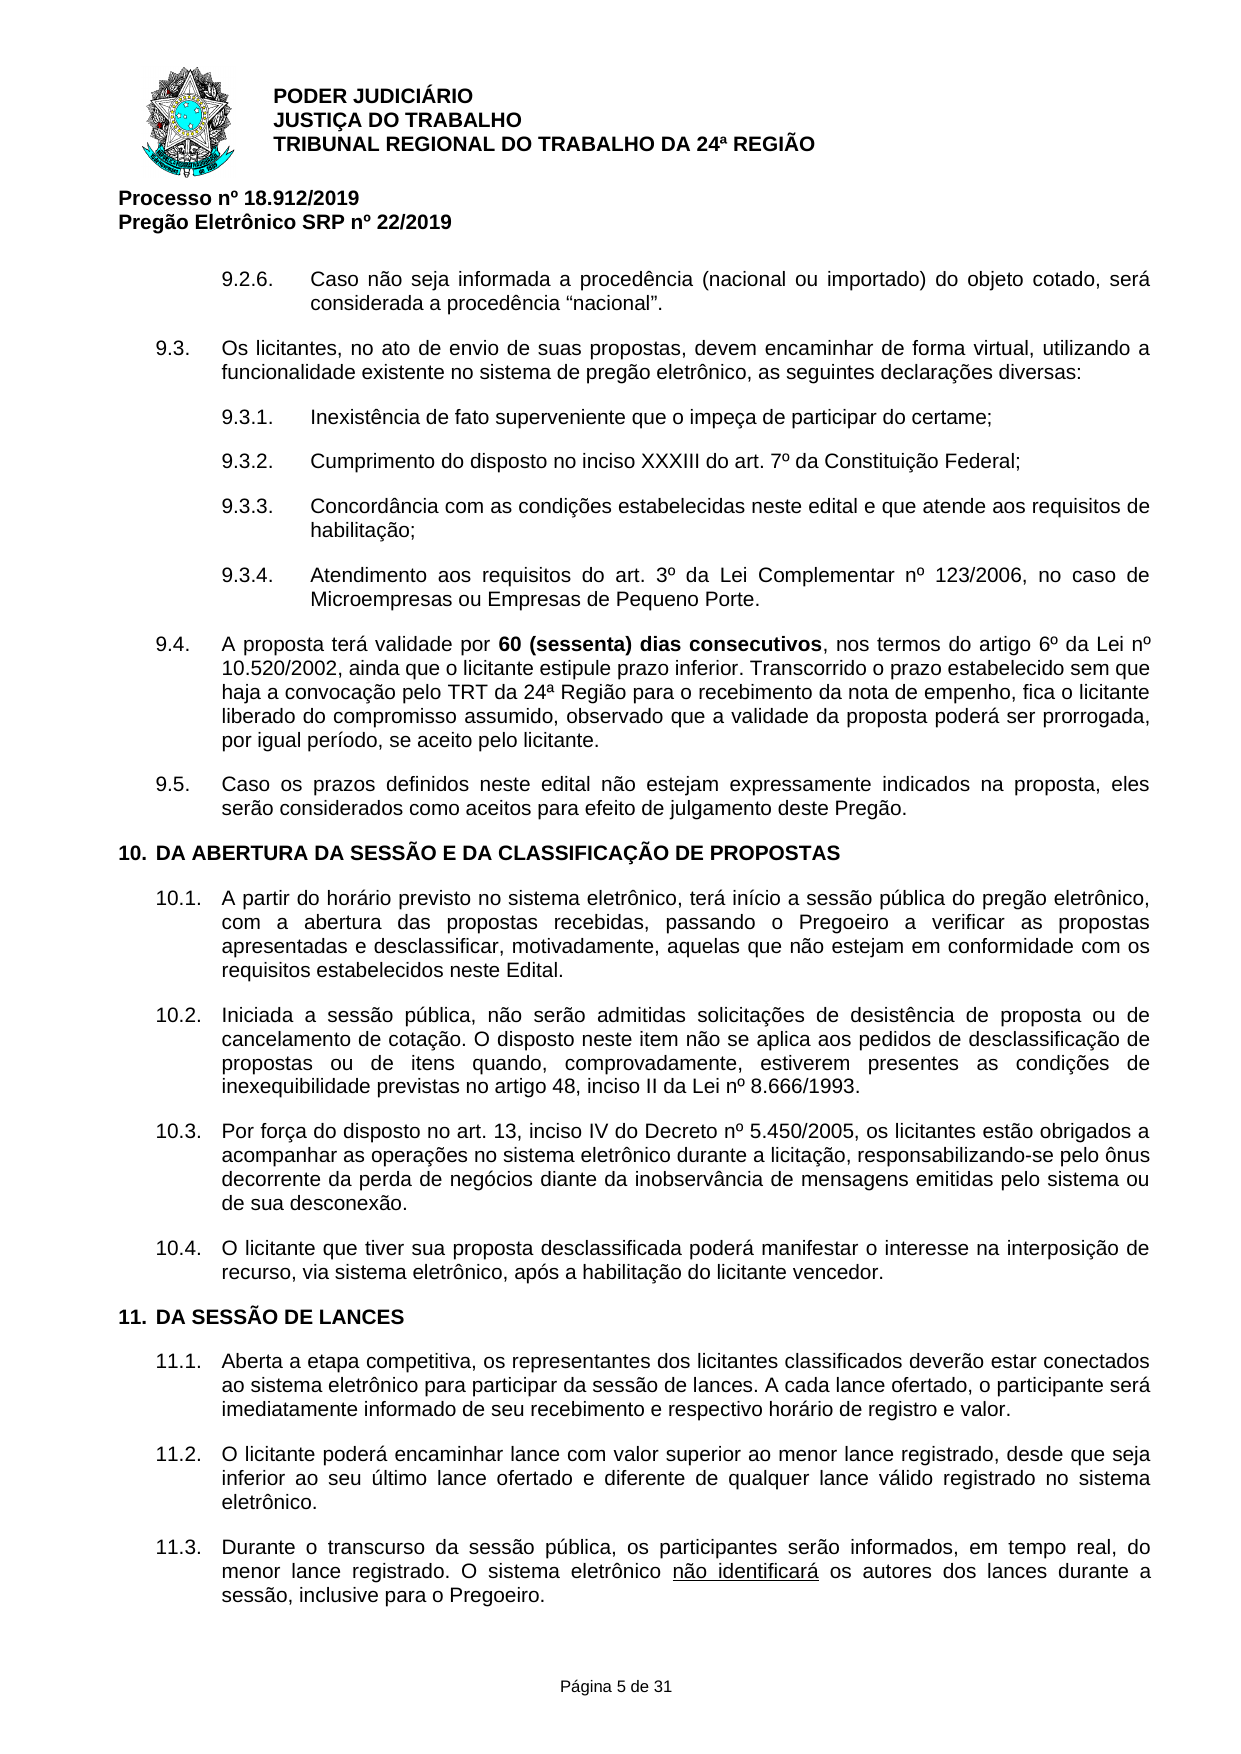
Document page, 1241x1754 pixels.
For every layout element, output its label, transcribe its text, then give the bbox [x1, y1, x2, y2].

list DA abertura da sessão e da classificação dE propostas [118, 841, 1152, 865]
list O licitante que tiver sua proposta desclassificada poderá manifestar o interesse na interposição de recurso, via sistema eletrônico, após a habilitação do licitante vencedor. [155, 1236, 1152, 1284]
list Por força do disposto no art. 13, inciso IV do Decreto nº 5.450/2005, os licitantes estão obrigados a acompanhar as operações no sistema eletrônico durante a licitação, responsabilizando-se pelo ônus decorrente da perda de negócios diante da inobservância de mensagens emitidas pelo sistema ou de sua desconexão. [155, 1119, 1152, 1215]
list Os licitantes, no ato de envio de suas propostas, devem encaminhar de forma virtual, utilizando a funcionalidade existente no sistema de pregão eletrônico, as seguintes declarações diversas: [155, 336, 1152, 384]
list A partir do horário previsto no sistema eletrônico, terá início a sessão pública do pregão eletrônico, com a abertura das propostas recebidas, passando o Pregoeiro a verificar as propostas apresentadas e desclassificar, motivadamente, aquelas que não estejam em conformidade com os requisitos estabelecidos neste Edital. [155, 886, 1152, 982]
list Durante o transcurso da sessão pública, os participantes serão informados, em tempo real, do menor lance registrado. O sistema eletrônico não identificará os autores dos lances durante a sessão, inclusive para o Pregoeiro. [155, 1535, 1152, 1607]
list O licitante poderá encaminhar lance com valor superior ao menor lance registrado, desde que seja inferior ao seu último lance ofertado e diferente de qualquer lance válido registrado no sistema eletrônico. [155, 1442, 1152, 1514]
picture [141, 66, 236, 178]
list Caso não seja informada a procedência (nacional ou importado) do objeto cotado, será considerada a procedência “nacional”. [221, 267, 1152, 315]
list Atendimento aos requisitos do art. 3º da Lei Complementar nº 123/2006, no caso de Microempresas ou Empresas de Pequeno Porte. [221, 563, 1152, 611]
list Concordância com as condições estabelecidas neste edital e que atende aos requisitos de habilitação; [221, 494, 1152, 542]
list Caso os prazos definidos neste edital não estejam expressamente indicados na proposta, eles serão considerados como aceitos para efeito de julgamento deste Pregão. [155, 772, 1152, 820]
list Cumprimento do disposto no inciso XXXIII do art. 7º da Constituição Federal; [221, 449, 1152, 473]
list A proposta terá validade por 60 (sessenta) dias consecutivos, nos termos do artigo 6º da Lei nº 10.520/2002, ainda que o licitante estipule prazo inferior. Transcorrido o prazo estabelecido sem que haja a convocação pelo TRT da 24ª Região para o recebimento da nota de empenho, fica o licitante liberado do compromisso assumido, observado que a validade da proposta poderá ser prorrogada, por igual período, se aceito pelo licitante. [155, 632, 1152, 751]
list da sESSÃO DE LANCES [118, 1304, 1152, 1328]
list Iniciada a sessão pública, não serão admitidas solicitações de desistência de proposta ou de cancelamento de cotação. O disposto neste item não se aplica aos pedidos de desclassificação de propostas ou de itens quando, comprovadamente, estiverem presentes as condições de inexequibilidade previstas no artigo 48, inciso II da Lei nº 8.666/1993. [155, 1002, 1152, 1098]
list Inexistência de fato superveniente que o impeça de participar do certame; [221, 404, 1152, 428]
list Aberta a etapa competitiva, os representantes dos licitantes classificados deverão estar conectados ao sistema eletrônico para participar da sessão de lances. A cada lance ofertado, o participante será imediatamente informado de seu recebimento e respectivo horário de registro e valor. [155, 1349, 1152, 1421]
